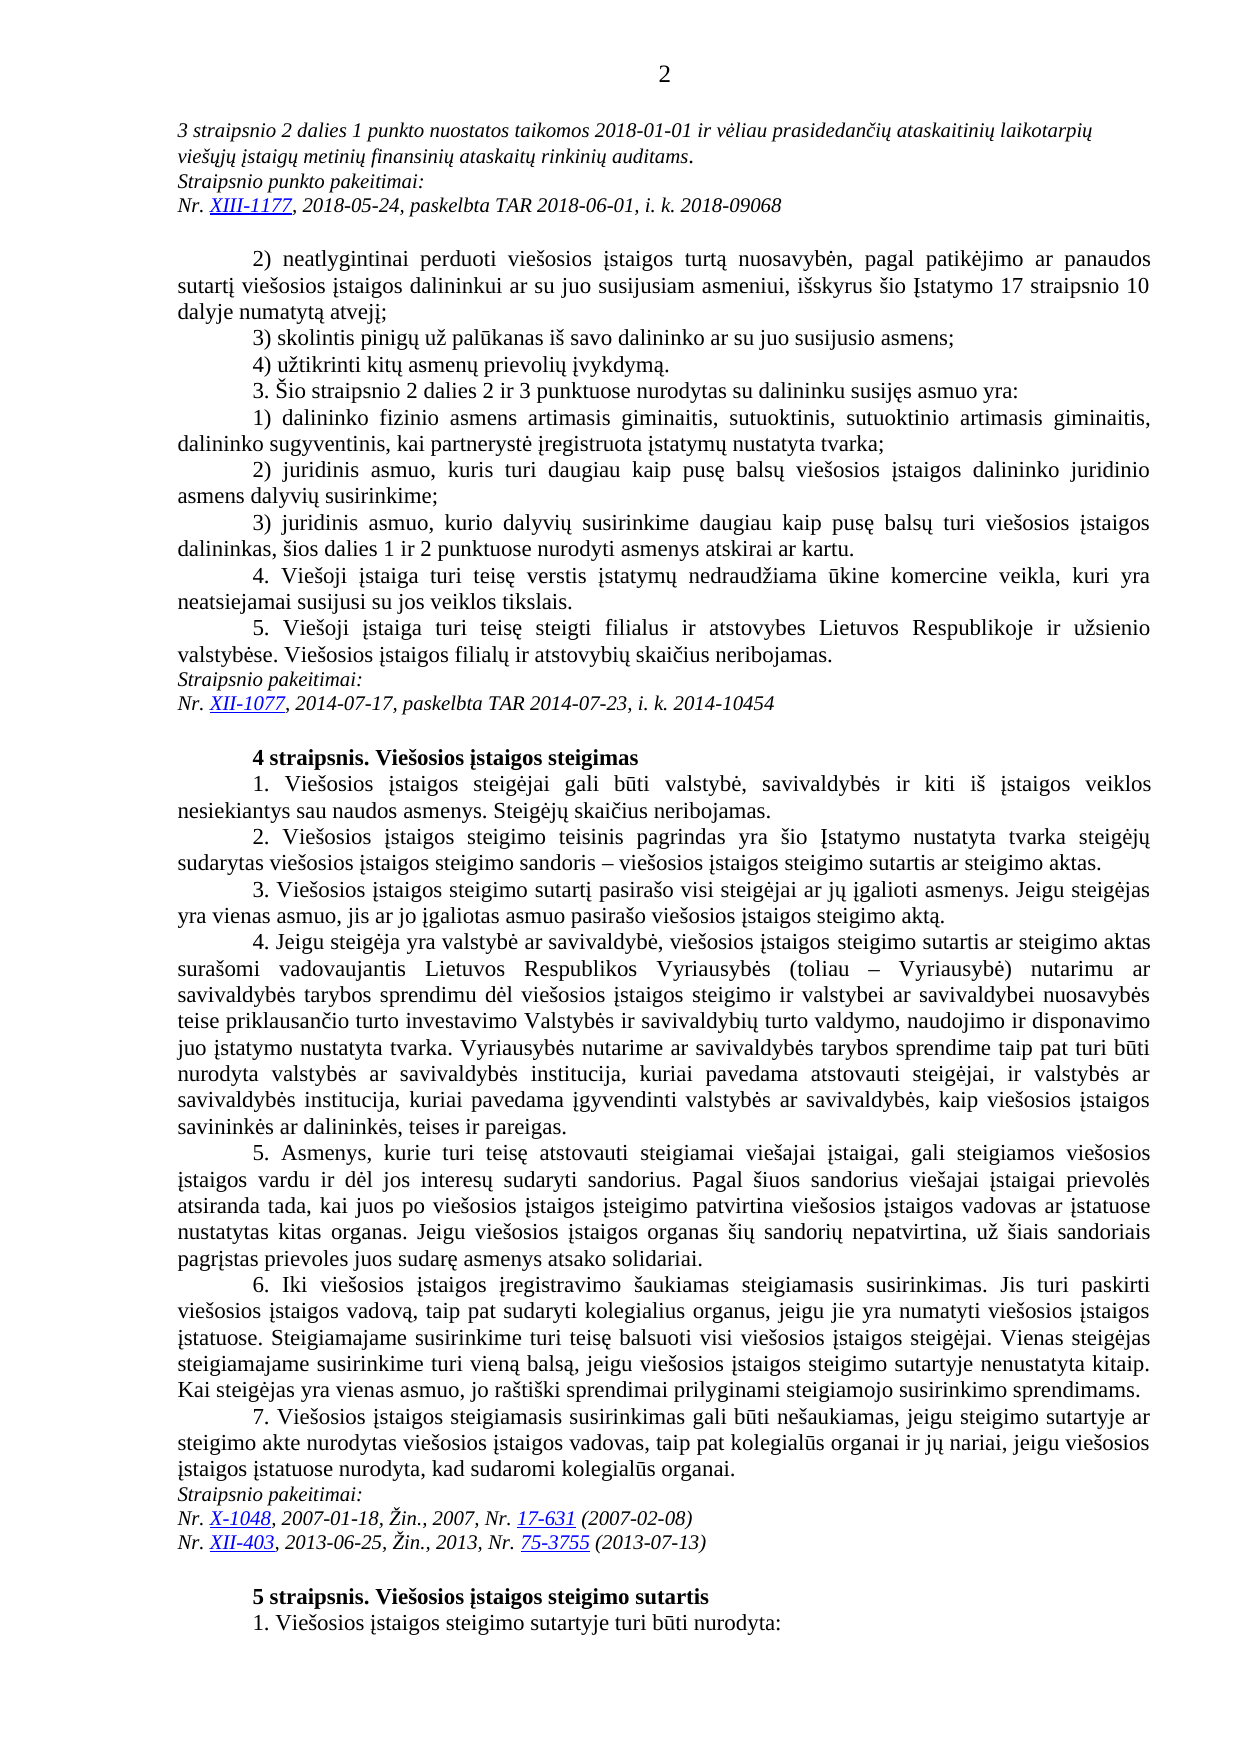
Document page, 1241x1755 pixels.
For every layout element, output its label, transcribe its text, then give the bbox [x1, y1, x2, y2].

text 4 straipsnis. Viešosios įstaigos steigimas [177, 744, 1152, 770]
text Nr. X-1048, 2007-01-18, Žin., 2007, Nr. 17-631 (2007-02-08) [177, 1506, 1152, 1530]
text Straipsnio pakeitimai: [177, 1482, 1152, 1506]
text 3. Viešosios įstaigos steigimo sutartį pasirašo visi steigėjai ar jų įgalioti asmenys. Jeigu steigėjas yra vienas asmuo, jis ar jo įgaliotas asmuo pasirašo viešosios įstaigos steigimo aktą. [177, 876, 1152, 928]
text 5 straipsnis. Viešosios įstaigos steigimo sutartis [177, 1583, 1152, 1609]
text 4. Viešoji įstaiga turi teisę verstis įstatymų nedraudžiama ūkine komercine veikla, kuri yra neatsiejamai susijusi su jos veiklos tikslais. [177, 562, 1152, 614]
text Straipsnio pakeitimai: [177, 667, 1152, 691]
text 4) užtikrinti kitų asmenų prievolių įvykdymą. [177, 351, 1152, 377]
text 5. Viešoji įstaiga turi teisę steigti filialus ir atstovybes Lietuvos Respublikoje ir užsienio valstybėse. Viešosios įstaigos filialų ir atstovybių skaičius neribojamas. [177, 614, 1152, 667]
text 3 straipsnio 2 dalies 1 punkto nuostatos taikomos 2018-01-01 ir vėliau prasidedančių ataskaitinių laikotarpių viešųjų įstaigų metinių finansinių ataskaitų rinkinių auditams. [177, 118, 1152, 168]
text Nr. XII-403, 2013-06-25, Žin., 2013, Nr. 75-3755 (2013-07-13) [177, 1530, 1152, 1554]
text 3) juridinis asmuo, kurio dalyvių susirinkime daugiau kaip pusę balsų turi viešosios įstaigos dalininkas, šios dalies 1 ir 2 punktuose nurodyti asmenys atskirai ar kartu. [177, 509, 1152, 562]
text Straipsnio punkto pakeitimai: [177, 168, 1152, 193]
text Nr. XIII-1177, 2018-05-24, paskelbta TAR 2018-06-01, i. k. 2018-09068 [177, 193, 1152, 217]
text 6. Iki viešosios įstaigos įregistravimo šaukiamas steigiamasis susirinkimas. Jis turi paskirti viešosios įstaigos vadovą, taip pat sudaryti kolegialius organus, jeigu jie yra numatyti viešosios įstaigos įstatuose. Steigiamajame susirinkime turi teisę balsuoti visi viešosios įstaigos steigėjai. Vienas steigėjas steigiamajame susirinkime turi vieną balsą, jeigu viešosios įstaigos steigimo sutartyje nenustatyta kitaip. Kai steigėjas yra vienas asmuo, jo raštiški sprendimai prilyginami steigiamojo susirinkimo sprendimams. [177, 1271, 1152, 1403]
text 3. Šio straipsnio 2 dalies 2 ir 3 punktuose nurodytas su dalininku susijęs asmuo yra: [177, 377, 1152, 403]
text Nr. XII-1077, 2014-07-17, paskelbta TAR 2014-07-23, i. k. 2014-10454 [177, 691, 1152, 715]
text 2) juridinis asmuo, kuris turi daugiau kaip pusę balsų viešosios įstaigos dalininko juridinio asmens dalyvių susirinkime; [177, 456, 1152, 509]
text 4. Jeigu steigėja yra valstybė ar savivaldybė, viešosios įstaigos steigimo sutartis ar steigimo aktas surašomi vadovaujantis Lietuvos Respublikos Vyriausybės (toliau – Vyriausybė) nutarimu ar savivaldybės tarybos sprendimu dėl viešosios įstaigos steigimo ir valstybei ar savivaldybei nuosavybės teise priklausančio turto investavimo Valstybės ir savivaldybių turto valdymo, naudojimo ir disponavimo juo įstatymo nustatyta tvarka. Vyriausybės nutarime ar savivaldybės tarybos sprendime taip pat turi būti nurodyta valstybės ar savivaldybės institucija, kuriai pavedama atstovauti steigėjai, ir valstybės ar savivaldybės institucija, kuriai pavedama įgyvendinti valstybės ar savivaldybės, kaip viešosios įstaigos savininkės ar dalininkės, teises ir pareigas. [177, 928, 1152, 1139]
text 1) dalininko fizinio asmens artimasis giminaitis, sutuoktinis, sutuoktinio artimasis giminaitis, dalininko sugyventinis, kai partnerystė įregistruota įstatymų nustatyta tvarka; [177, 403, 1152, 456]
text 1. Viešosios įstaigos steigėjai gali būti valstybė, savivaldybės ir kiti iš įstaigos veiklos nesiekiantys sau naudos asmenys. Steigėjų skaičius neribojamas. [177, 770, 1152, 823]
text 3) skolintis pinigų už palūkanas iš savo dalininko ar su juo susijusio asmens; [177, 324, 1152, 351]
text 7. Viešosios įstaigos steigiamasis susirinkimas gali būti nešaukiamas, jeigu steigimo sutartyje ar steigimo akte nurodytas viešosios įstaigos vadovas, taip pat kolegialūs organai ir jų nariai, jeigu viešosios įstaigos įstatuose nurodyta, kad sudaromi kolegialūs organai. [177, 1403, 1152, 1482]
text 1. Viešosios įstaigos steigimo sutartyje turi būti nurodyta: [177, 1609, 1152, 1636]
text 5. Asmenys, kurie turi teisę atstovauti steigiamai viešajai įstaigai, gali steigiamos viešosios įstaigos vardu ir dėl jos interesų sudaryti sandorius. Pagal šiuos sandorius viešajai įstaigai prievolės atsiranda tada, kai juos po viešosios įstaigos įsteigimo patvirtina viešosios įstaigos vadovas ar įstatuose nustatytas kitas organas. Jeigu viešosios įstaigos organas šių sandorių nepatvirtina, už šiais sandoriais pagrįstas prievoles juos sudarę asmenys atsako solidariai. [177, 1139, 1152, 1271]
text 2) neatlygintinai perduoti viešosios įstaigos turtą nuosavybėn, pagal patikėjimo ar panaudos sutartį viešosios įstaigos dalininkui ar su juo susijusiam asmeniui, išskyrus šio Įstatymo 17 straipsnio 10 dalyje numatytą atvejį; [177, 245, 1152, 324]
text 2. Viešosios įstaigos steigimo teisinis pagrindas yra šio Įstatymo nustatyta tvarka steigėjų sudarytas viešosios įstaigos steigimo sandoris – viešosios įstaigos steigimo sutartis ar steigimo aktas. [177, 823, 1152, 876]
